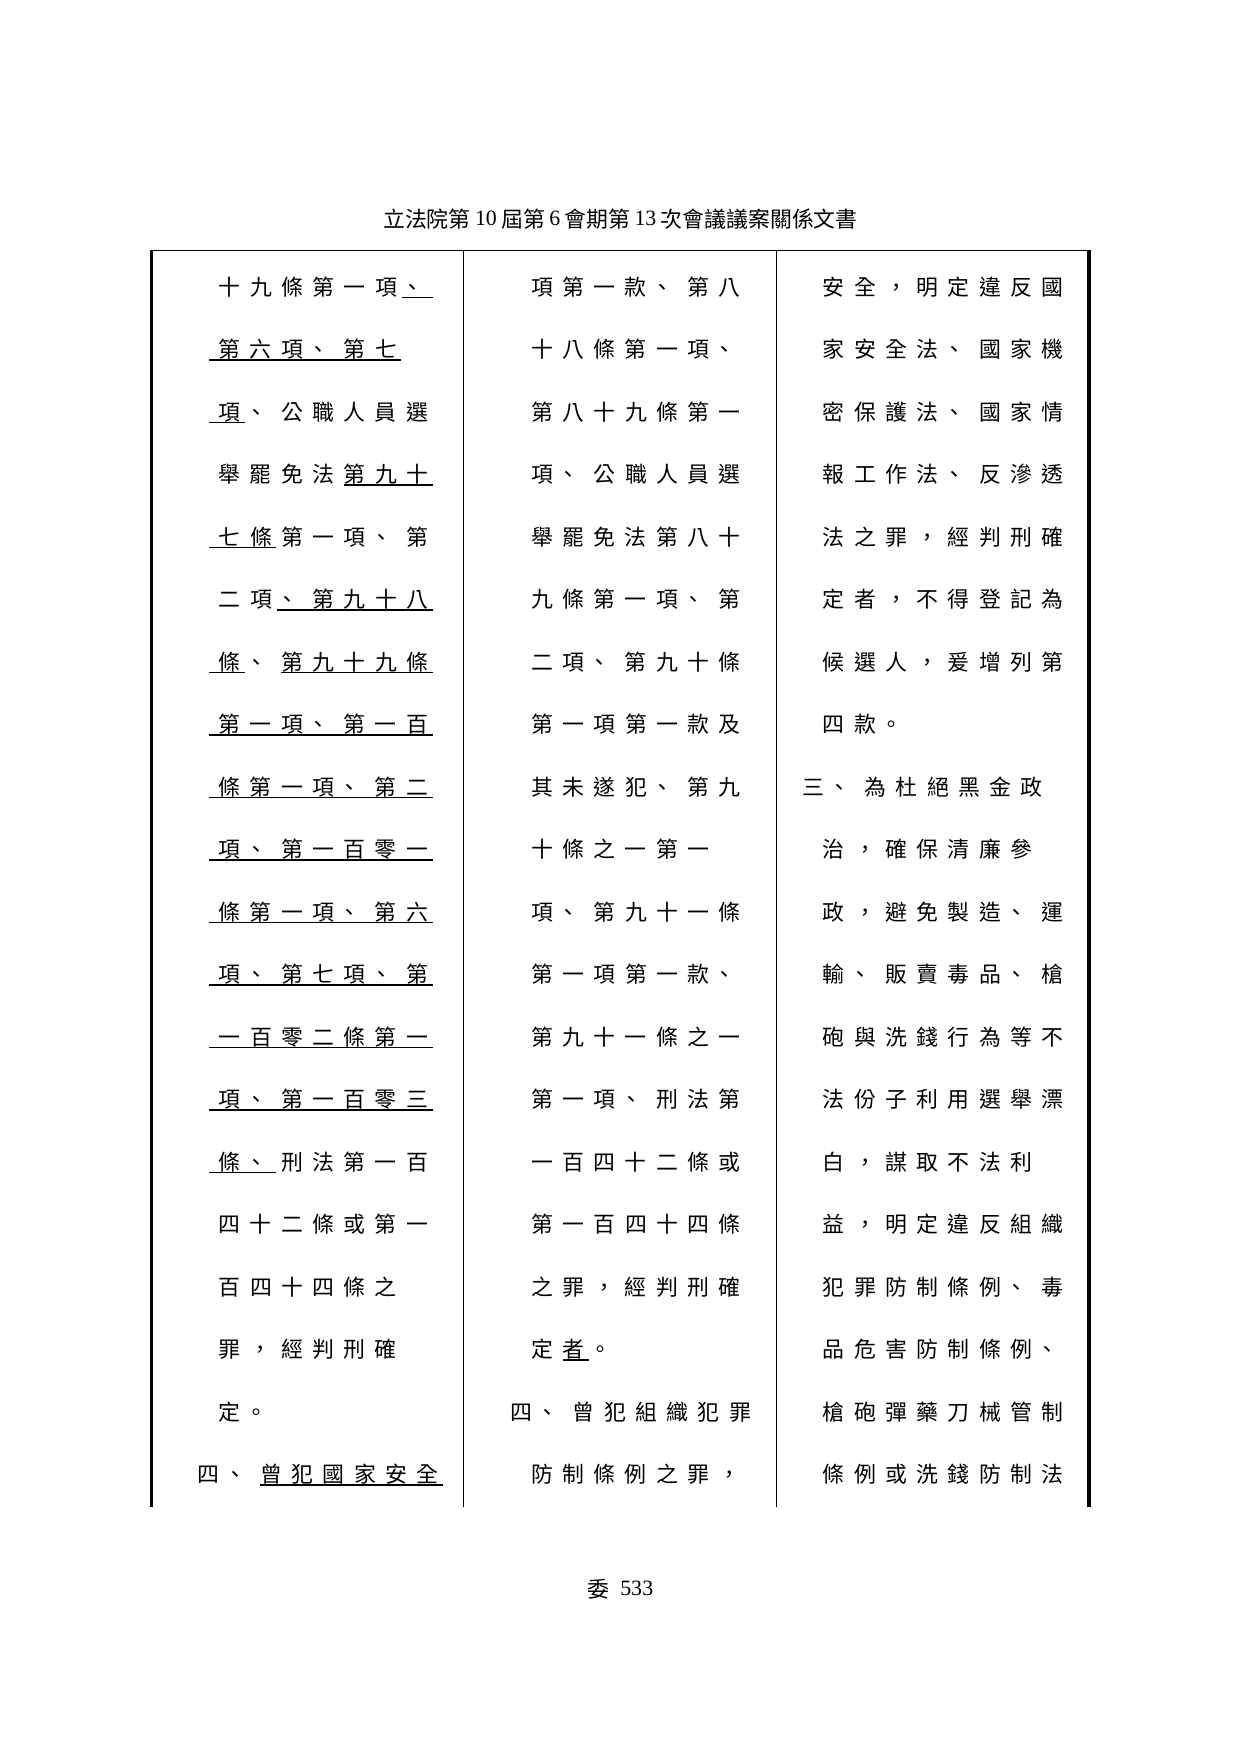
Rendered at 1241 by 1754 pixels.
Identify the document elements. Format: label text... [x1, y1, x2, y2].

table_cell 安全，明定違反國家安全法、國家機密保護法、國家情報工作法、反滲透法之罪，經判刑確定者，不得登記為候選人，爰增列第四款。 三、為杜絕黑金政治，確保清廉參政，避免製造、運輸、販賣毒品、槍砲與洗錢行為等不法份子利用選舉漂白，謀取不法利益，明定違反組織犯罪防制條例、毒品危害防制條例、槍砲彈藥刀械管制條例或洗錢防制法 [777, 251, 1087, 1507]
table_cell 項第一款、第八十八條第一項、第八十九條第一項、公職人員選舉罷免法第八十九條第一項、第二項、第九十條第一項第一款及其未遂犯、第九十條之一第一項、第九十一條第一項第一款、第九十一條之一第一項、刑法第一百四十二條或第一百四十四條之罪，經判刑確定者。 四、曾犯組織犯罪防制條例之罪， [464, 251, 776, 1507]
table_cell 十九條第一項、第六項、第七項、公職人員選舉罷免法第九十七條第一項、第二項、第九十八條、第九十九條第一項、第一百條第一項、第二項、第一百零一條第一項、第六項、第七項、第一百零二條第一項、第一百零三條、刑法第一百四十二條或第一百四十四條之罪，經判刑確定。 四、曾犯國家安全 [153, 251, 463, 1507]
